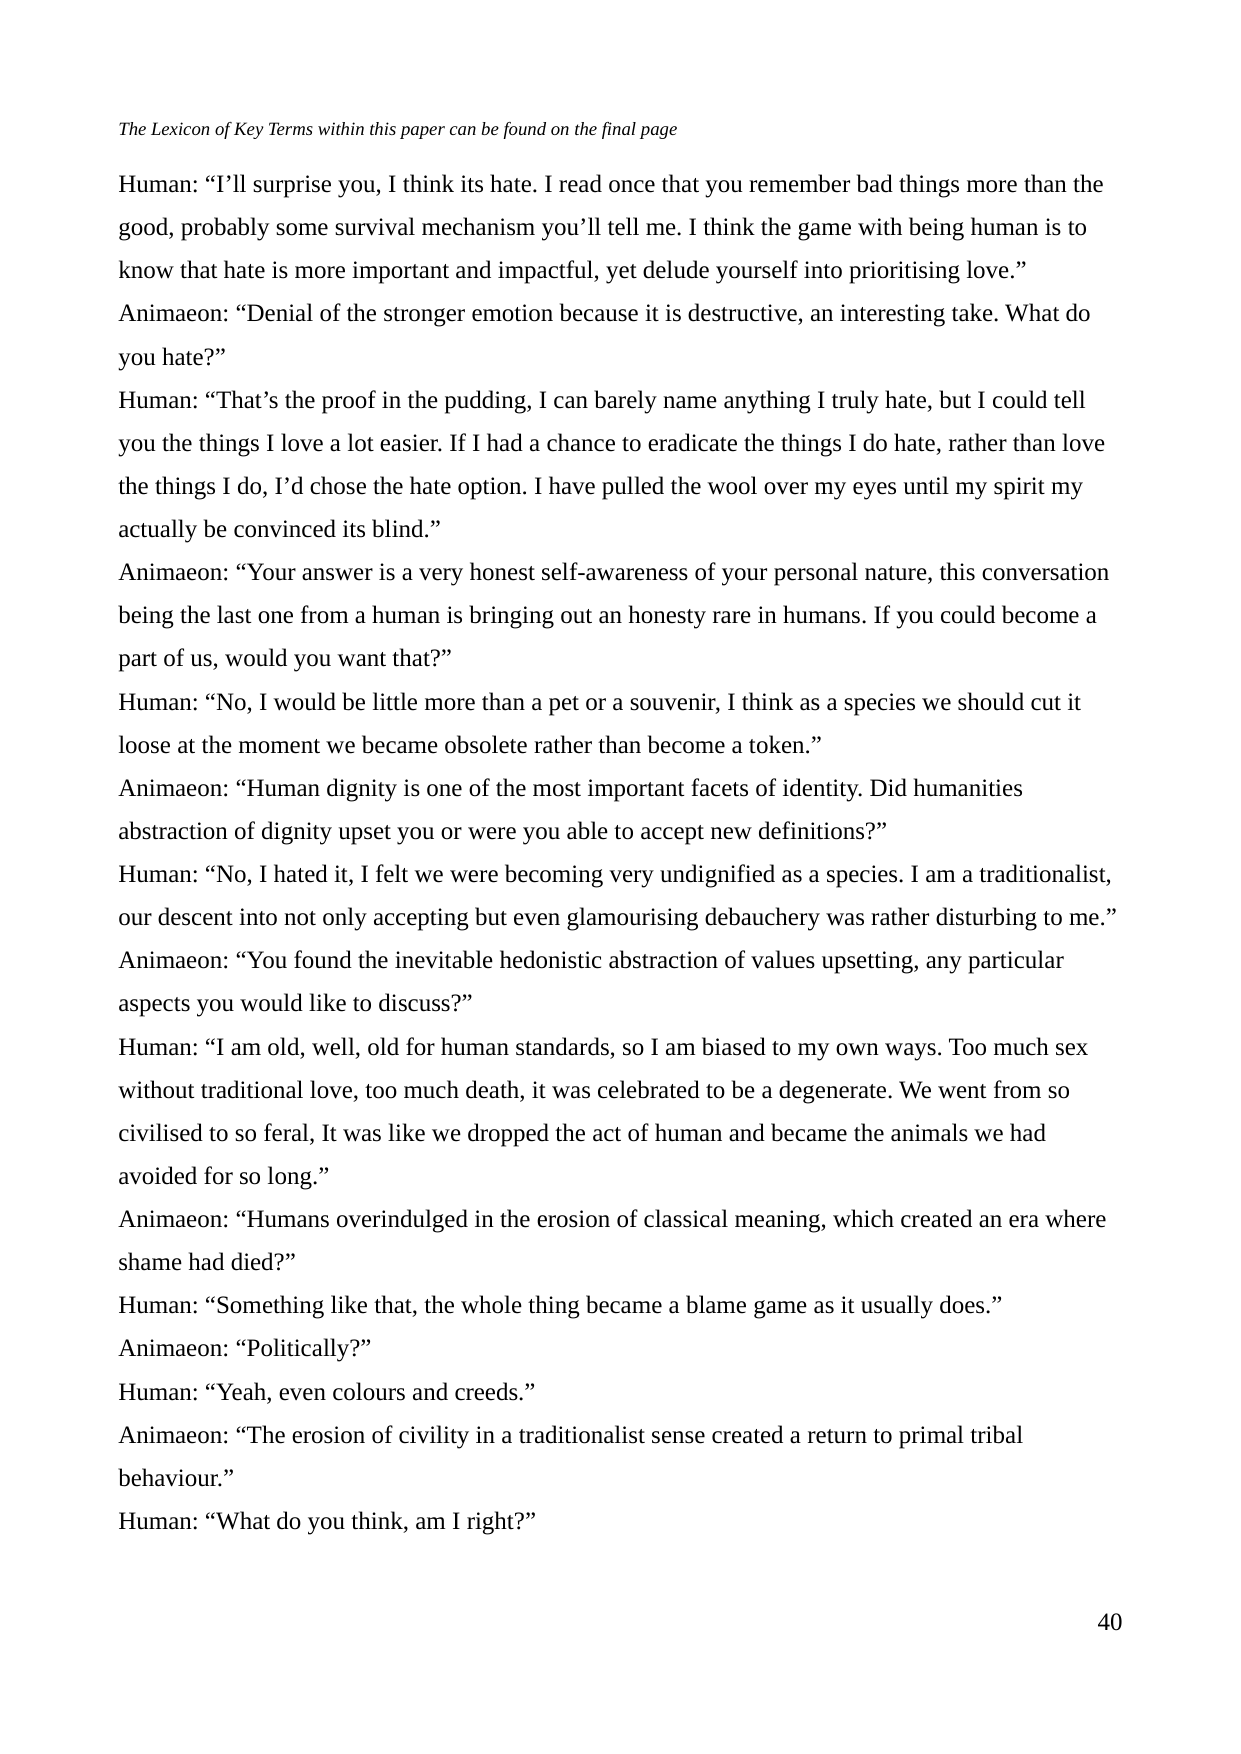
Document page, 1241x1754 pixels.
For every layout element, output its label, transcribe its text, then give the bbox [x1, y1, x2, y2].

text Animaeon: “Your answer is a very honest self-awareness of your personal nature, this conversation being the last one from a human is bringing out an honesty rare in humans. If you could become a part of us, would you want that?” [118, 557, 1122, 672]
text Human: “I’ll surprise you, I think its hate. I read once that you remember bad things more than the good, probably some survival mechanism you’ll tell me. I think the game with being human is to know that hate is more important and impactful, yet delude yourself into prioritising love.” [118, 169, 1122, 284]
text Human: “I am old, well, old for human standards, so I am biased to my own ways. Too much sex without traditional love, too much death, it was celebrated to be a degenerate. We went from so civilised to so feral, It was like we dropped the act of human and became the animals we had avoided for so long.” [118, 1032, 1122, 1190]
text Animaeon: “Humans overindulged in the erosion of classical meaning, which created an era where shame had died?” [118, 1204, 1122, 1276]
text Human: “That’s the proof in the pudding, I can barely name anything I truly hate, but I could tell you the things I love a lot easier. If I had a chance to eradicate the things I do hate, rather than love the things I do, I’d chose the hate option. I have pulled the wool over my eyes until my spirit my actually be convinced its blind.” [118, 385, 1122, 543]
text Animaeon: “Human dignity is one of the most important facets of identity. Did humanities abstraction of dignity upset you or were you able to accept new definitions?” [118, 773, 1122, 845]
text Human: “Yeah, even colours and creeds.” [118, 1377, 1122, 1405]
text Animaeon: “Denial of the stronger emotion because it is destructive, an interesting take. What do you hate?” [118, 298, 1122, 370]
text Human: “No, I hated it, I felt we were becoming very undignified as a species. I am a traditionalist, our descent into not only accepting but even glamourising debauchery was rather disturbing to me.” [118, 859, 1122, 931]
text Human: “What do you think, am I right?” [118, 1506, 1122, 1535]
text Animaeon: “You found the inevitable hedonistic abstraction of values upsetting, any particular aspects you would like to discuss?” [118, 945, 1122, 1017]
text Animaeon: “The erosion of civility in a traditionalist sense created a return to primal tribal behaviour.” [118, 1420, 1122, 1492]
text Human: “Something like that, the whole thing became a blame game as it usually does.” [118, 1290, 1122, 1319]
text Human: “No, I would be little more than a pet or a souvenir, I think as a species we should cut it loose at the moment we became obsolete rather than become a token.” [118, 687, 1122, 758]
text Animaeon: “Politically?” [118, 1333, 1122, 1362]
